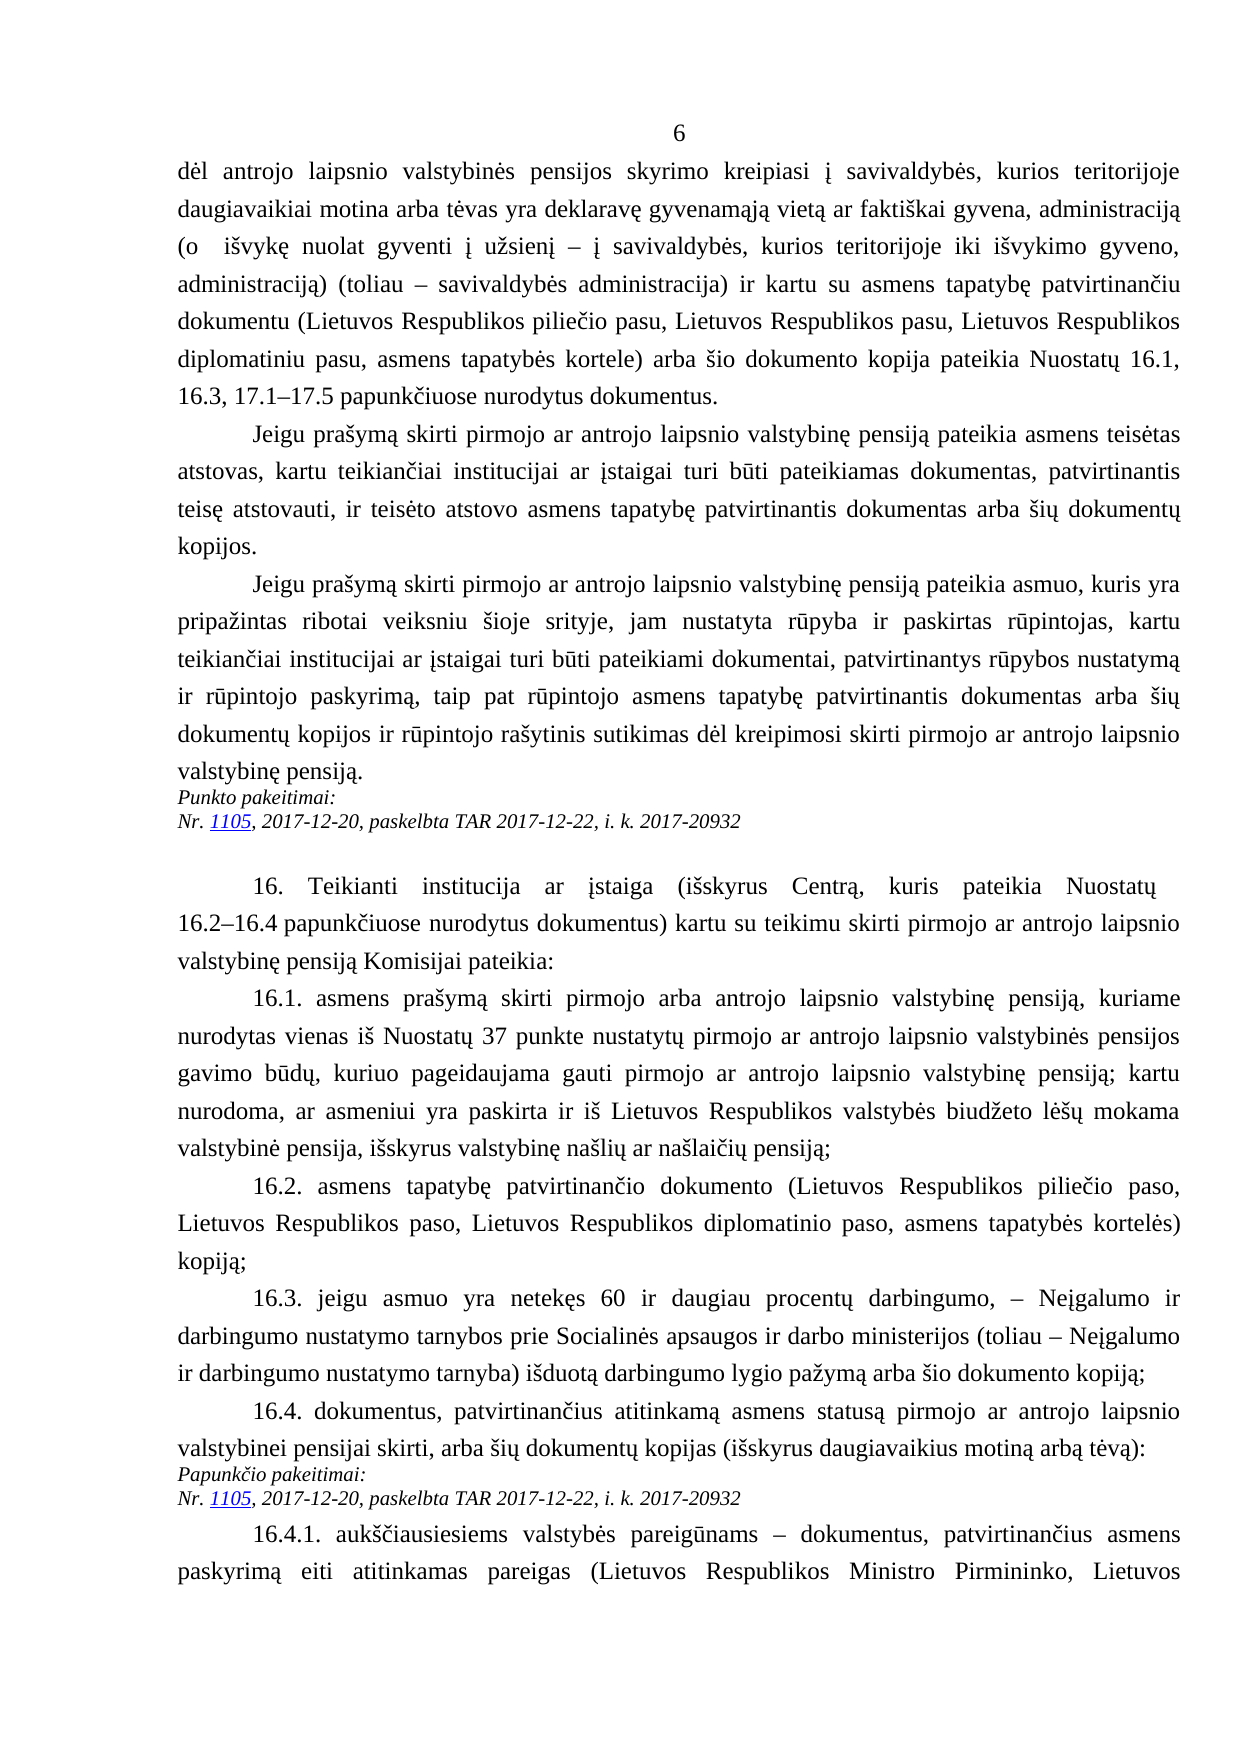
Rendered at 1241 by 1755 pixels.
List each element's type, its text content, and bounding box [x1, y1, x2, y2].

text 16.2. asmens tapatybę patvirtinančio dokumento (Lietuvos Respublikos piliečio paso, Lietuvos Respublikos paso, Lietuvos Respublikos diplomatinio paso, asmens tapatybės kortelės) kopiją; [177, 1162, 1181, 1274]
text 16.3. jeigu asmuo yra netekęs 60 ir daugiau procentų darbingumo, – Neįgalumo ir darbingumo nustatymo tarnybos prie Socialinės apsaugos ir darbo ministerijos (toliau – Neįgalumo ir darbingumo nustatymo tarnyba) išduotą darbingumo lygio pažymą arba šio dokumento kopiją; [177, 1274, 1181, 1387]
text 16.1. asmens prašymą skirti pirmojo arba antrojo laipsnio valstybinę pensiją, kuriame nurodytas vienas iš Nuostatų 37 punkte nustatytų pirmojo ar antrojo laipsnio valstybinės pensijos gavimo būdų, kuriuo pageidaujama gauti pirmojo ar antrojo laipsnio valstybinę pensiją; kartu nurodoma, ar asmeniui yra paskirta ir iš Lietuvos Respublikos valstybės biudžeto lėšų mokama valstybinė pensija, išskyrus valstybinę našlių ar našlaičių pensiją; [177, 974, 1181, 1162]
text Papunkčio pakeitimai: [177, 1462, 1181, 1486]
text 16.4.1. aukščiausiesiems valstybės pareigūnams – dokumentus, patvirtinančius asmens paskyrimą eiti atitinkamas pareigas (Lietuvos Respublikos Ministro Pirmininko, Lietuvos [177, 1510, 1181, 1585]
text 16. Teikianti institucija ar įstaiga (išskyrus Centrą, kuris pateikia Nuostatų 16.2–16.4 papunkčiuose nurodytus dokumentus) kartu su teikimu skirti pirmojo ar antrojo laipsnio valstybinę pensiją Komisijai pateikia: [177, 862, 1181, 974]
text Nr. 1105, 2017-12-20, paskelbta TAR 2017-12-22, i. k. 2017-20932 [177, 1486, 1181, 1510]
text 16.4. dokumentus, patvirtinančius atitinkamą asmens statusą pirmojo ar antrojo laipsnio valstybinei pensijai skirti, arba šių dokumentų kopijas (išskyrus daugiavaikius motiną arbą tėvą): [177, 1387, 1181, 1462]
text Nr. 1105, 2017-12-20, paskelbta TAR 2017-12-22, i. k. 2017-20932 [177, 809, 1181, 833]
text Jeigu prašymą skirti pirmojo ar antrojo laipsnio valstybinę pensiją pateikia asmuo, kuris yra pripažintas ribotai veiksniu šioje srityje, jam nustatyta rūpyba ir paskirtas rūpintojas, kartu teikiančiai institucijai ar įstaigai turi būti pateikiami dokumentai, patvirtinantys rūpybos nustatymą ir rūpintojo paskyrimą, taip pat rūpintojo asmens tapatybę patvirtinantis dokumentas arba šių dokumentų kopijos ir rūpintojo rašytinis sutikimas dėl kreipimosi skirti pirmojo ar antrojo laipsnio valstybinę pensiją. [177, 560, 1181, 785]
text Jeigu prašymą skirti pirmojo ar antrojo laipsnio valstybinę pensiją pateikia asmens teisėtas atstovas, kartu teikiančiai institucijai ar įstaigai turi būti pateikiamas dokumentas, patvirtinantis teisę atstovauti, ir teisėto atstovo asmens tapatybę patvirtinantis dokumentas arba šių dokumentų kopijos. [177, 410, 1181, 560]
text dėl antrojo laipsnio valstybinės pensijos skyrimo kreipiasi į savivaldybės, kurios teritorijoje daugiavaikiai motina arba tėvas yra deklaravę gyvenamąją vietą ar faktiškai gyvena, administraciją (o išvykę nuolat gyventi į užsienį – į savivaldybės, kurios teritorijoje iki išvykimo gyveno, administraciją) (toliau – savivaldybės administracija) ir kartu su asmens tapatybę patvirtinančiu dokumentu (Lietuvos Respublikos piliečio pasu, Lietuvos Respublikos pasu, Lietuvos Respublikos diplomatiniu pasu, asmens tapatybės kortele) arba šio dokumento kopija pateikia Nuostatų 16.1, 16.3, 17.1–17.5 papunkčiuose nurodytus dokumentus. [177, 148, 1181, 410]
text Punkto pakeitimai: [177, 785, 1181, 809]
